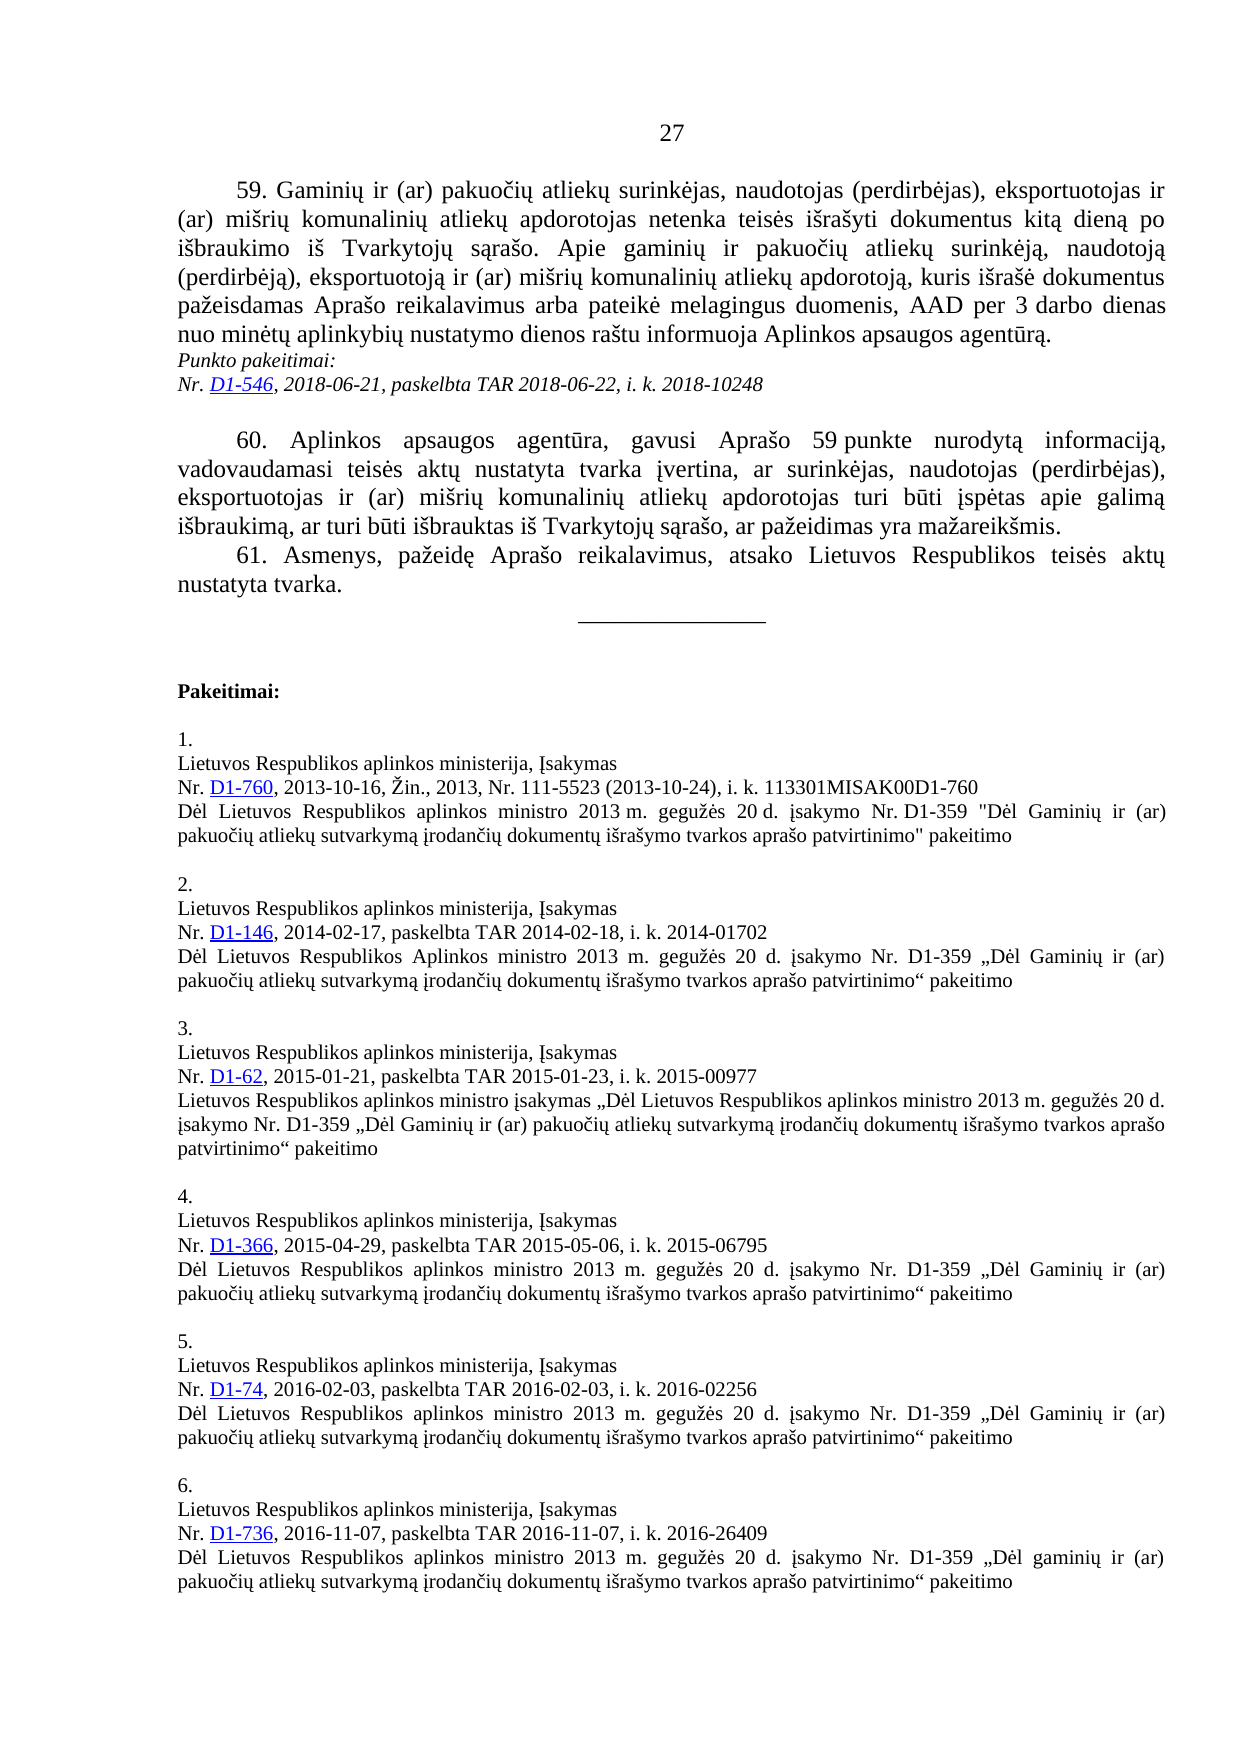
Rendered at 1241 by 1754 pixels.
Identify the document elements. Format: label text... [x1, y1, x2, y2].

text Nr. D1-366, 2015-04-29, paskelbta TAR 2015-05-06, i. k. 2015-06795 [177, 1232, 1166, 1257]
text Lietuvos Respublikos aplinkos ministerija, Įsakymas [177, 1497, 1166, 1521]
text Lietuvos Respublikos aplinkos ministerija, Įsakymas [177, 751, 1166, 775]
text 2. [177, 872, 1166, 896]
text 3. [177, 1016, 1166, 1040]
text Nr. D1-546, 2018-06-21, paskelbta TAR 2018-06-22, i. k. 2018-10248 [177, 372, 1166, 396]
text 6. [177, 1473, 1166, 1497]
text Dėl Lietuvos Respublikos aplinkos ministro 2013 m. gegužės 20 d. įsakymo Nr. D1-359 „Dėl Gaminių ir (ar) pakuočių atliekų sutvarkymą įrodančių dokumentų išrašymo tvarkos aprašo patvirtinimo“ pakeitimo [177, 1257, 1166, 1305]
text Nr. D1-760, 2013-10-16, Žin., 2013, Nr. 111-5523 (2013-10-24), i. k. 113301MISAK00D1-760 [177, 775, 1166, 799]
text Punkto pakeitimai: [177, 348, 1166, 372]
text 5. [177, 1329, 1166, 1353]
text Dėl Lietuvos Respublikos aplinkos ministro 2013 m. gegužės 20 d. įsakymo Nr. D1-359 „Dėl Gaminių ir (ar) pakuočių atliekų sutvarkymą įrodančių dokumentų išrašymo tvarkos aprašo patvirtinimo“ pakeitimo [177, 1401, 1166, 1449]
text Dėl Lietuvos Respublikos aplinkos ministro 2013 m. gegužės 20 d. įsakymo Nr. D1-359 "Dėl Gaminių ir (ar) pakuočių atliekų sutvarkymą įrodančių dokumentų išrašymo tvarkos aprašo patvirtinimo" pakeitimo [177, 799, 1166, 847]
text 61. Asmenys, pažeidę Aprašo reikalavimus, atsako Lietuvos Respublikos teisės aktų nustatyta tvarka. [177, 540, 1166, 597]
text Pakeitimai: [177, 679, 1166, 703]
text Lietuvos Respublikos aplinkos ministerija, Įsakymas [177, 1040, 1166, 1064]
text _______________ [177, 597, 1166, 626]
text Lietuvos Respublikos aplinkos ministerija, Įsakymas [177, 896, 1166, 920]
text Nr. D1-74, 2016-02-03, paskelbta TAR 2016-02-03, i. k. 2016-02256 [177, 1377, 1166, 1401]
text Lietuvos Respublikos aplinkos ministerija, Įsakymas [177, 1208, 1166, 1232]
text 60. Aplinkos apsaugos agentūra, gavusi Aprašo 59 punkte nurodytą informaciją, vadovaudamasi teisės aktų nustatyta tvarka įvertina, ar surinkėjas, naudotojas (perdirbėjas), eksportuotojas ir (ar) mišrių komunalinių atliekų apdorotojas turi būti įspėtas apie galimą išbraukimą, ar turi būti išbrauktas iš Tvarkytojų sąrašo, ar pažeidimas yra mažareikšmis. [177, 425, 1166, 540]
text Nr. D1-62, 2015-01-21, paskelbta TAR 2015-01-23, i. k. 2015-00977 [177, 1064, 1166, 1088]
text Lietuvos Respublikos aplinkos ministro įsakymas „Dėl Lietuvos Respublikos aplinkos ministro 2013 m. gegužės 20 d. įsakymo Nr. D1-359 „Dėl Gaminių ir (ar) pakuočių atliekų sutvarkymą įrodančių dokumentų išrašymo tvarkos aprašo patvirtinimo“ pakeitimo [177, 1088, 1166, 1160]
text Dėl Lietuvos Respublikos Aplinkos ministro 2013 m. gegužės 20 d. įsakymo Nr. D1-359 „Dėl Gaminių ir (ar) pakuočių atliekų sutvarkymą įrodančių dokumentų išrašymo tvarkos aprašo patvirtinimo“ pakeitimo [177, 944, 1166, 992]
text 1. [177, 727, 1166, 751]
text Nr. D1-146, 2014-02-17, paskelbta TAR 2014-02-18, i. k. 2014-01702 [177, 920, 1166, 944]
text 59. Gaminių ir (ar) pakuočių atliekų surinkėjas, naudotojas (perdirbėjas), eksportuotojas ir (ar) mišrių komunalinių atliekų apdorotojas netenka teisės išrašyti dokumentus kitą dieną po išbraukimo iš Tvarkytojų sąrašo. Apie gaminių ir pakuočių atliekų surinkėją, naudotoją (perdirbėją), eksportuotoją ir (ar) mišrių komunalinių atliekų apdorotoją, kuris išrašė dokumentus pažeisdamas Aprašo reikalavimus arba pateikė melagingus duomenis, AAD per 3 darbo dienas nuo minėtų aplinkybių nustatymo dienos raštu informuoja Aplinkos apsaugos agentūrą. [177, 176, 1166, 348]
text Nr. D1-736, 2016-11-07, paskelbta TAR 2016-11-07, i. k. 2016-26409 [177, 1521, 1166, 1545]
text Lietuvos Respublikos aplinkos ministerija, Įsakymas [177, 1353, 1166, 1377]
text 4. [177, 1184, 1166, 1208]
text Dėl Lietuvos Respublikos aplinkos ministro 2013 m. gegužės 20 d. įsakymo Nr. D1-359 „Dėl gaminių ir (ar) pakuočių atliekų sutvarkymą įrodančių dokumentų išrašymo tvarkos aprašo patvirtinimo“ pakeitimo [177, 1545, 1166, 1593]
